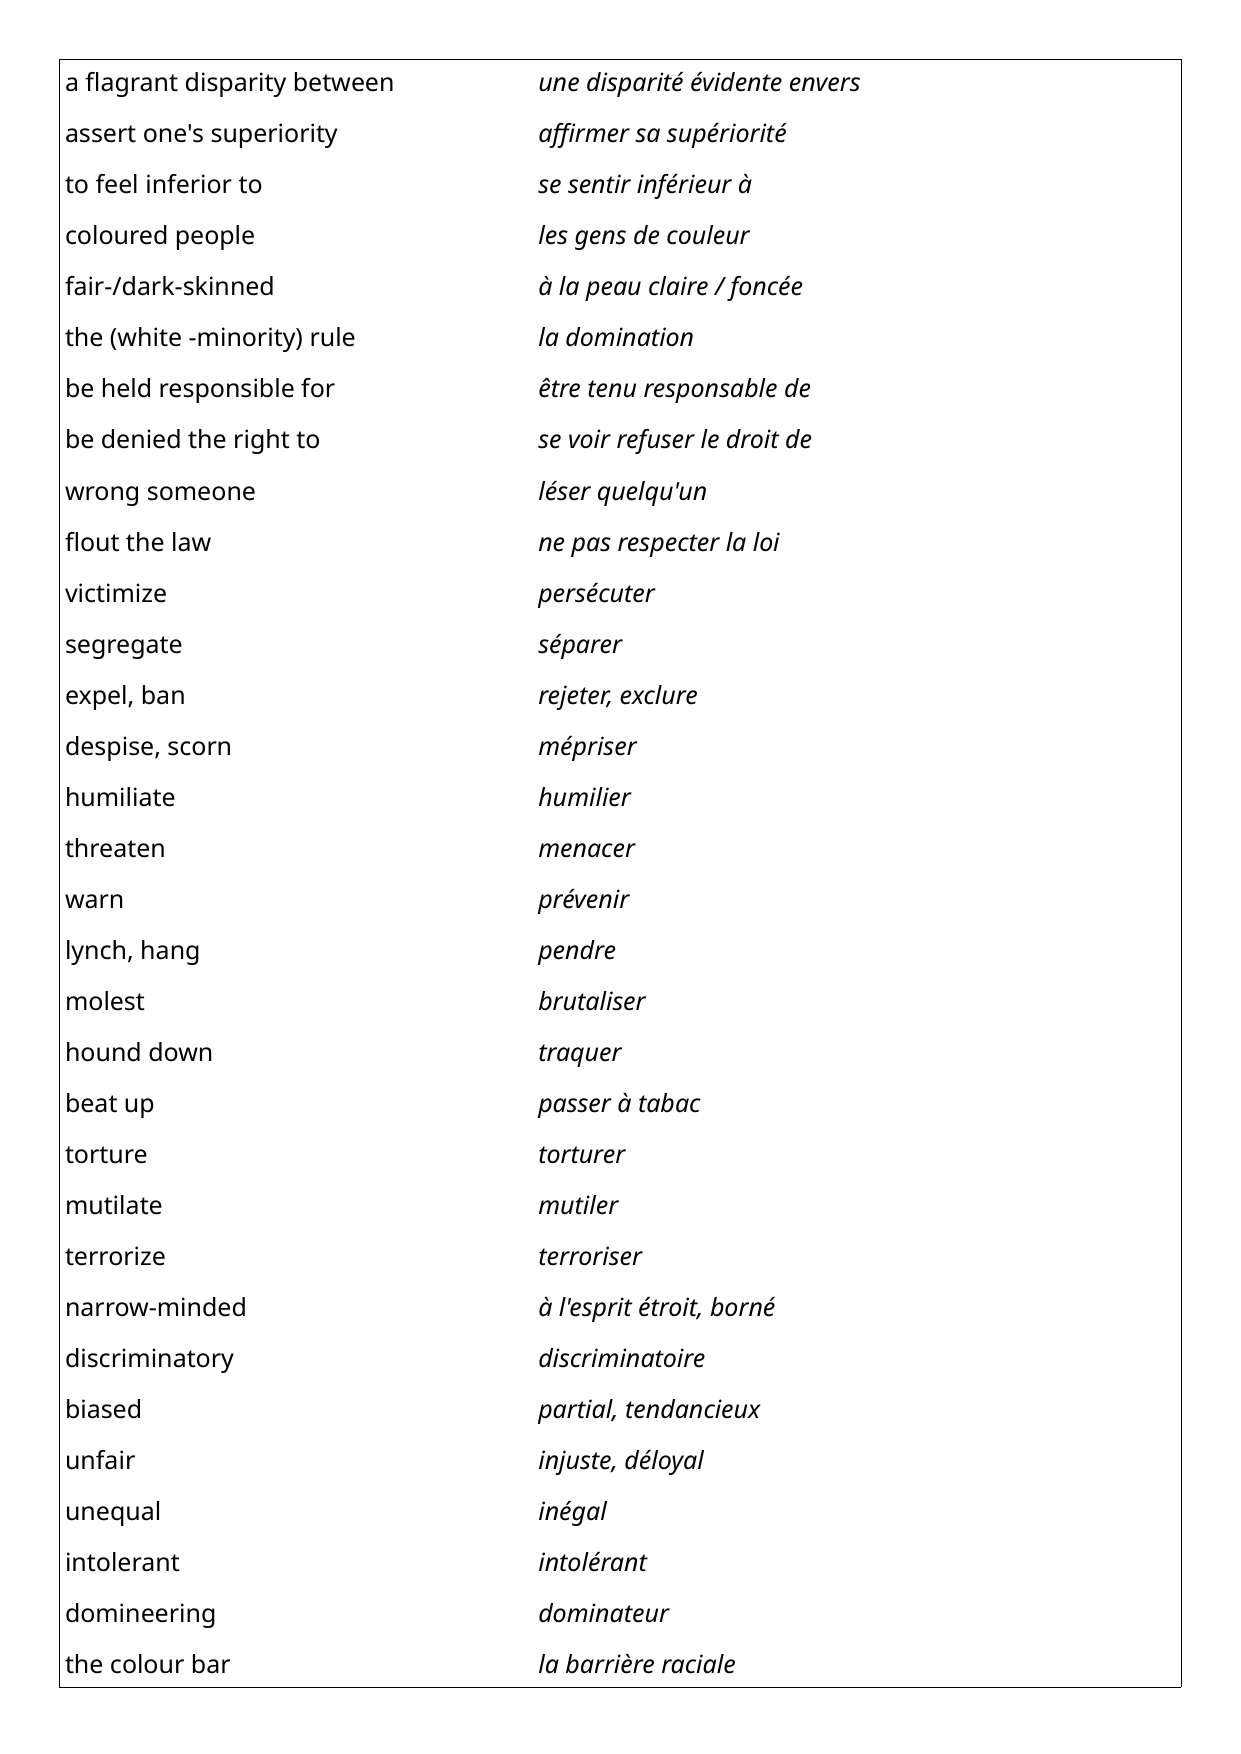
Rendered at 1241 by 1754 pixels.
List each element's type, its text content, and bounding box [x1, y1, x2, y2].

table_cell a flagrant disparity between assert one's superiority to feel inferior to coloured people fair-/dark-skinned the (white -minority) rule be held responsible for be denied the right to wrong someone flout the law victimize segregate expel, ban despise, scorn humiliate threaten warn lynch, hang molest hound down beat up torture mutilate terrorize narrow-minded discriminatory biased unfair unequal intolerant domineering the colour bar [60, 60, 532, 1687]
table_cell une disparité évidente envers affirmer sa supériorité se sentir inférieur à les gens de couleur à la peau claire / foncée la domination être tenu responsable de se voir refuser le droit de léser quelqu'un ne pas respecter la loi persécuter séparer rejeter, exclure mépriser humilier menacer prévenir pendre brutaliser traquer passer à tabac torturer mutiler terroriser à l'esprit étroit, borné discriminatoire partial, tendancieux injuste, déloyal inégal intolérant dominateur la barrière raciale [533, 60, 1181, 1687]
